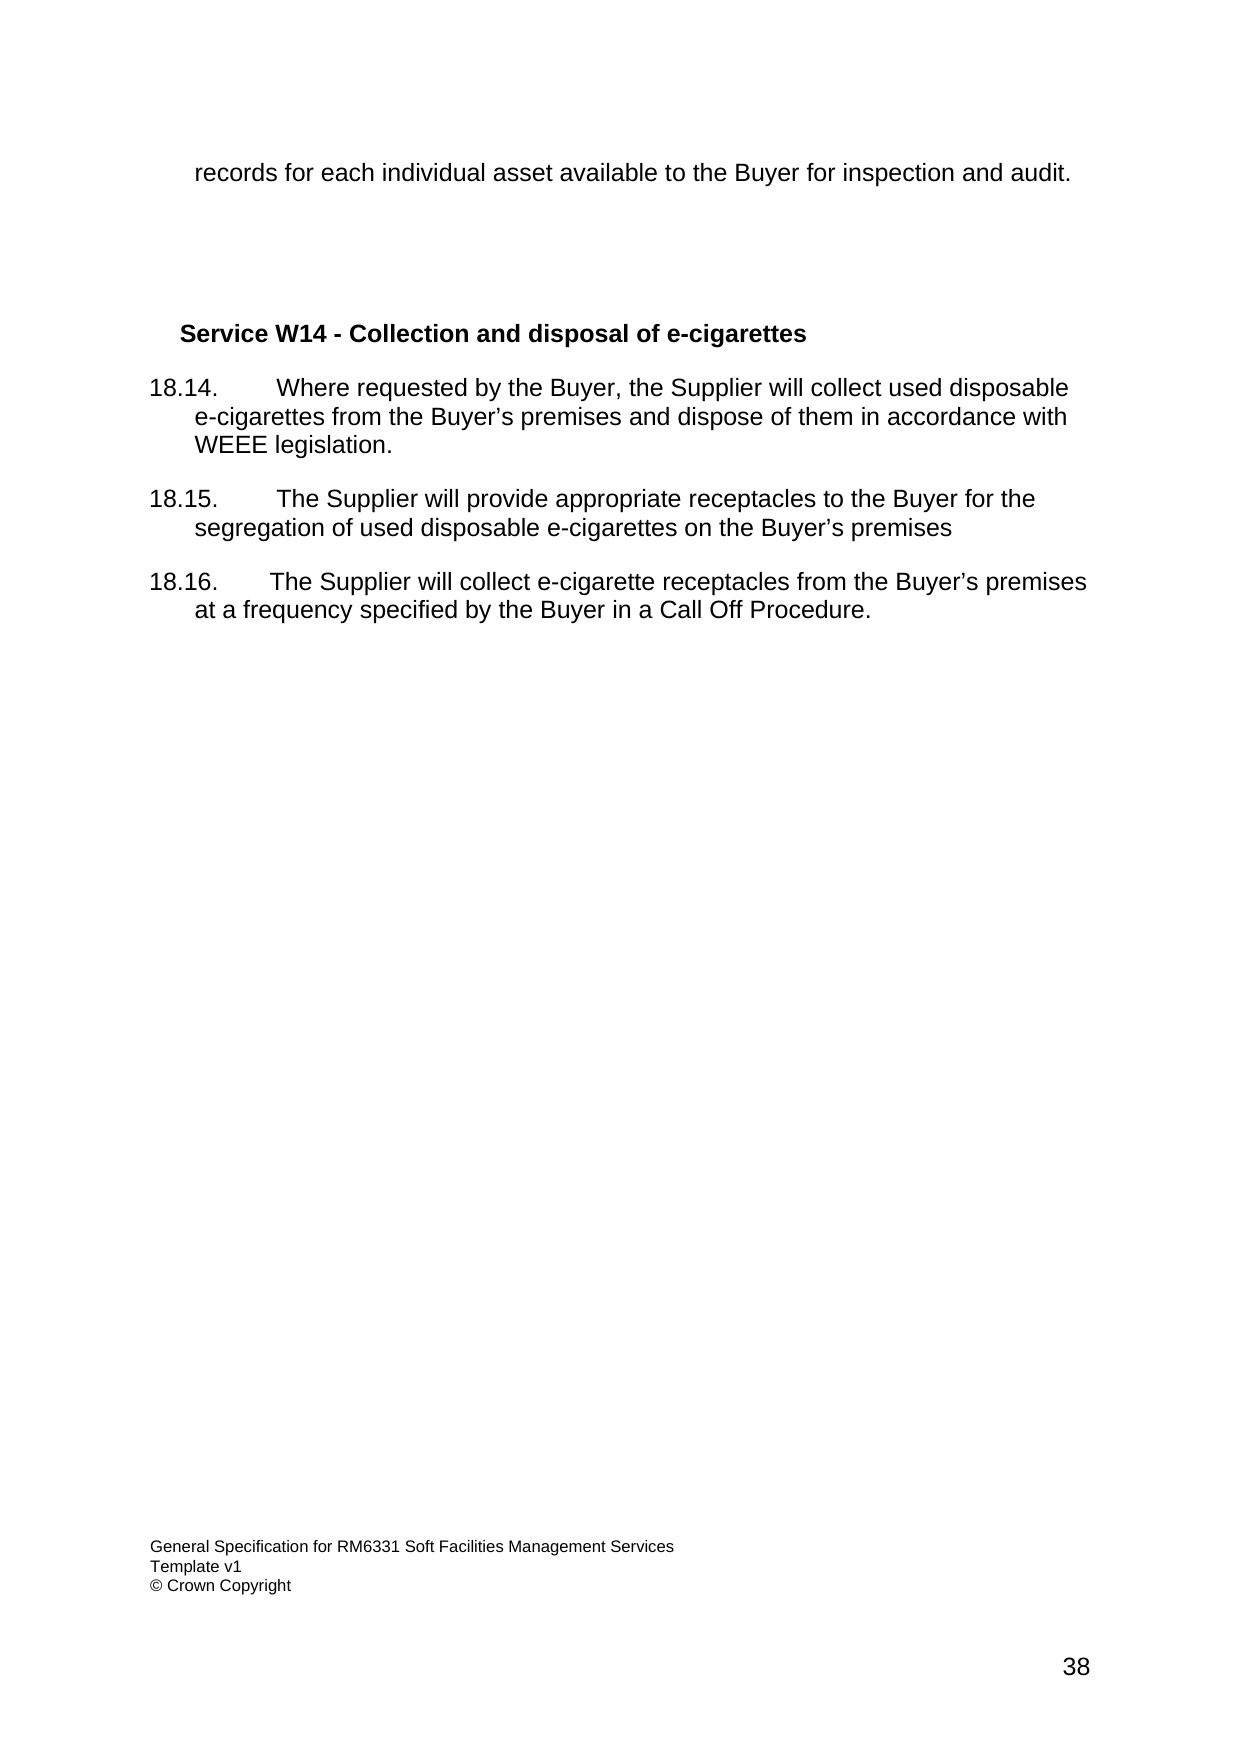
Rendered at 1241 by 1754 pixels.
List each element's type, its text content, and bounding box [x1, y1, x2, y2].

list Where requested by the Buyer, the Supplier will collect used disposable e-cigarettes from the Buyer’s premises and dispose of them in accordance with WEEE legislation. [149, 373, 1090, 459]
list The Supplier will collect e-cigarette receptacles from the Buyer’s premises at a frequency specified by the Buyer in a Call Off Procedure. [149, 566, 1090, 624]
list The Supplier will provide appropriate receptacles to the Buyer for the segregation of used disposable e-cigarettes on the Buyer’s premises [149, 484, 1090, 541]
list records for each individual asset available to the Buyer for inspection and audit. [149, 158, 1090, 186]
subtitle Service W14 - Collection and disposal of e-cigarettes [150, 319, 1090, 348]
